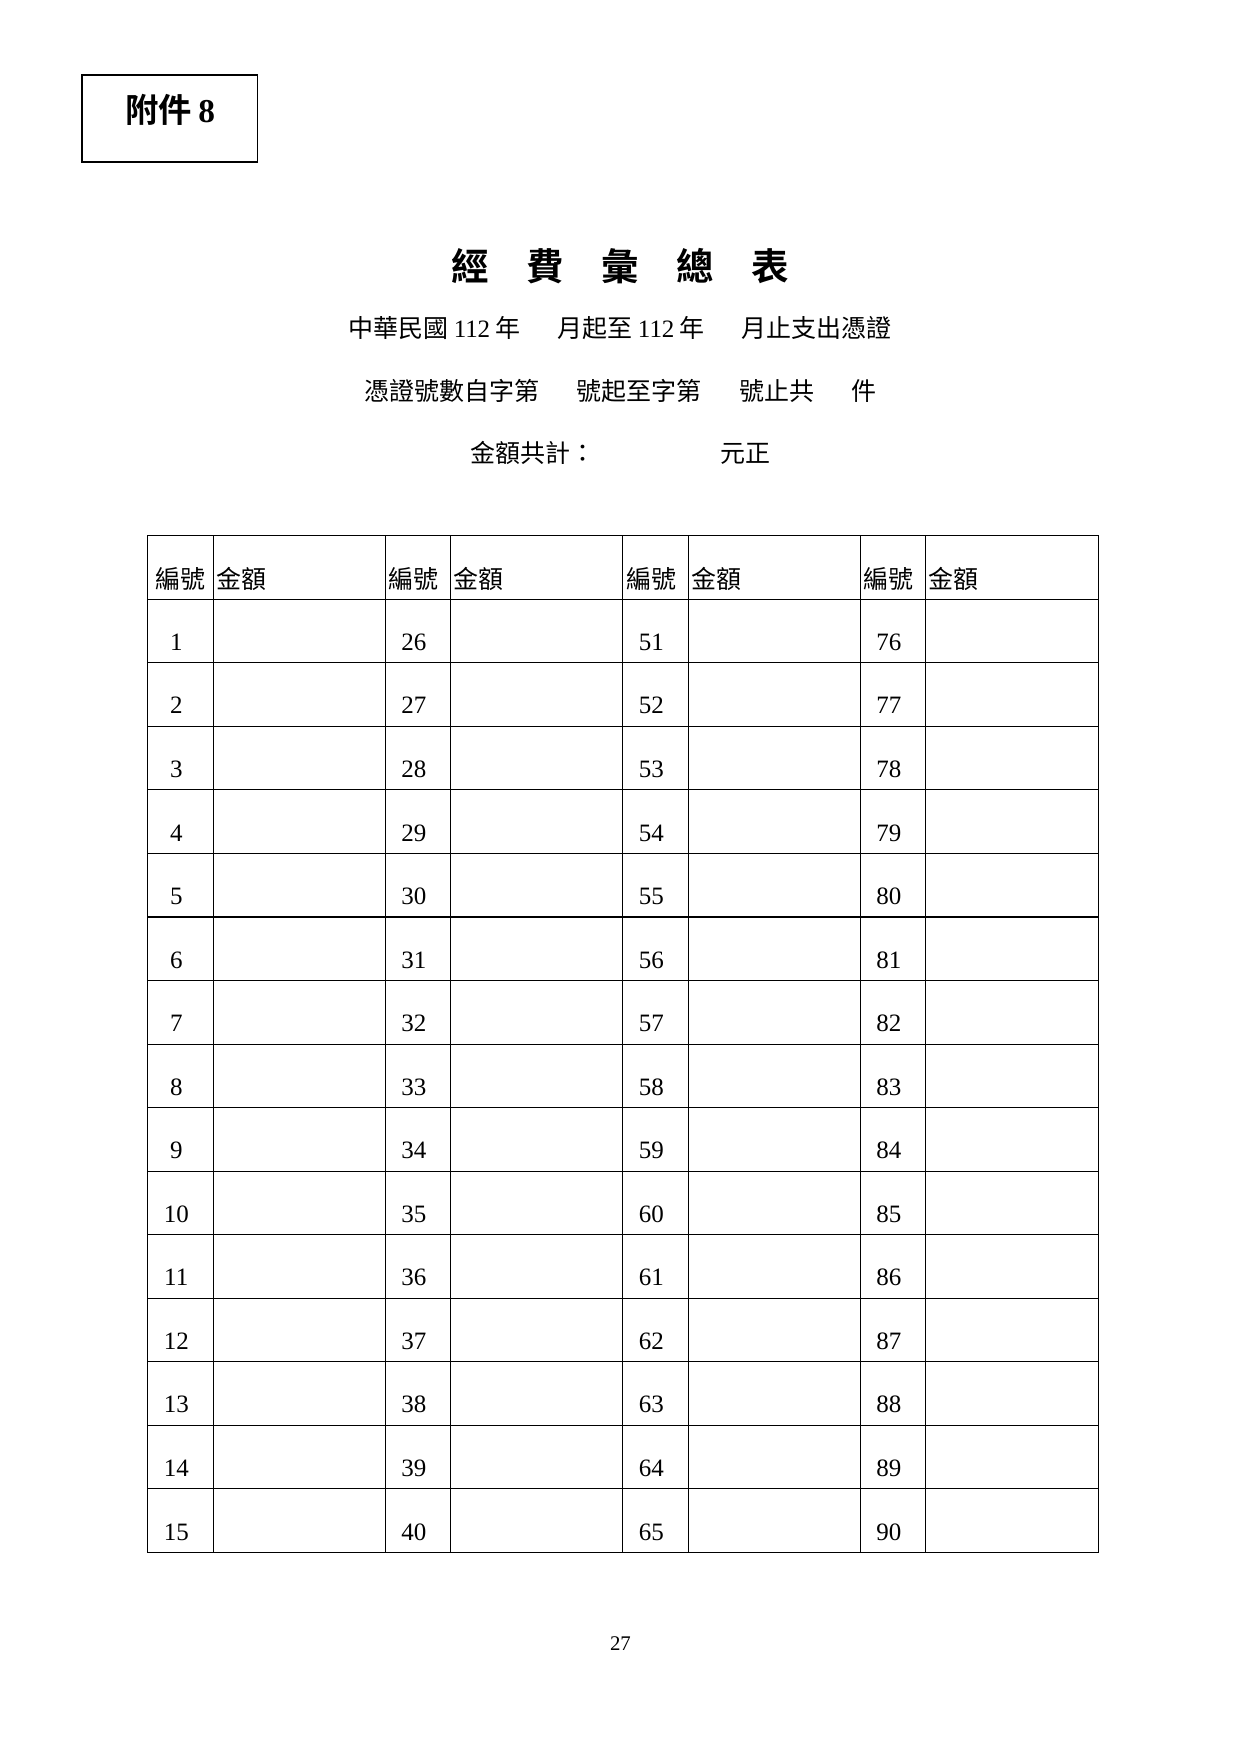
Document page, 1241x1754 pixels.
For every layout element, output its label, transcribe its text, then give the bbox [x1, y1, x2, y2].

table_cell [689, 663, 860, 726]
table_cell [451, 663, 622, 726]
table_cell 62 [623, 1299, 688, 1361]
table_cell [689, 790, 860, 853]
table_cell [926, 981, 1098, 1043]
table_cell [451, 981, 622, 1043]
table_cell [926, 1045, 1098, 1107]
table_cell 79 [861, 790, 925, 853]
table_cell 26 [386, 600, 450, 662]
table_header 金額 [451, 536, 622, 599]
table_cell [451, 1172, 622, 1234]
table_cell 7 [148, 981, 213, 1043]
table_cell [214, 600, 385, 662]
table_cell 39 [386, 1426, 450, 1488]
table_cell [689, 918, 860, 980]
table_cell 84 [861, 1108, 925, 1171]
table_cell [689, 1108, 860, 1171]
table_header 編號 [861, 536, 925, 599]
table_cell 2 [148, 663, 213, 726]
table_cell 82 [861, 981, 925, 1043]
table_cell [214, 790, 385, 853]
table_cell 3 [148, 727, 213, 789]
table_cell 32 [386, 981, 450, 1043]
table_cell [214, 1172, 385, 1234]
table_header 編號 [386, 536, 450, 599]
table_cell 10 [148, 1172, 213, 1234]
table_cell [926, 600, 1098, 662]
table_cell 11 [148, 1235, 213, 1298]
table_cell [214, 1362, 385, 1425]
table_cell 61 [623, 1235, 688, 1298]
table_cell [689, 1489, 860, 1552]
table_cell 76 [861, 600, 925, 662]
table_cell [214, 1235, 385, 1298]
table_cell 77 [861, 663, 925, 726]
table_header 金額 [926, 536, 1098, 599]
table_cell [451, 1299, 622, 1361]
table_cell 60 [623, 1172, 688, 1234]
table_cell 37 [386, 1299, 450, 1361]
table_cell [214, 1426, 385, 1488]
table_cell [689, 1172, 860, 1234]
table_cell 83 [861, 1045, 925, 1107]
table_cell [926, 727, 1098, 789]
table_cell 38 [386, 1362, 450, 1425]
table_header 金額 [689, 536, 860, 599]
table_cell [451, 600, 622, 662]
table_cell 35 [386, 1172, 450, 1234]
table_cell 40 [386, 1489, 450, 1552]
table_cell [451, 1426, 622, 1488]
table_cell [689, 1235, 860, 1298]
table_cell [926, 918, 1098, 980]
table_cell [214, 1299, 385, 1361]
table_cell [451, 1489, 622, 1552]
table_cell 29 [386, 790, 450, 853]
table_cell 6 [148, 918, 213, 980]
table_cell 64 [623, 1426, 688, 1488]
table_cell 12 [148, 1299, 213, 1361]
table_cell [214, 1045, 385, 1107]
table_cell 85 [861, 1172, 925, 1234]
table_cell [926, 663, 1098, 726]
table_cell 27 [386, 663, 450, 726]
table_cell [926, 854, 1098, 916]
table_cell [926, 1172, 1098, 1234]
table_cell [214, 854, 385, 916]
table_cell [689, 1426, 860, 1488]
table_cell [689, 600, 860, 662]
table_cell 90 [861, 1489, 925, 1552]
table_cell 5 [148, 854, 213, 916]
table_cell 53 [623, 727, 688, 789]
table_cell 36 [386, 1235, 450, 1298]
table_cell 65 [623, 1489, 688, 1552]
table_cell [926, 1489, 1098, 1552]
table_cell 89 [861, 1426, 925, 1488]
table_cell [689, 1045, 860, 1107]
table_cell [926, 790, 1098, 853]
table_cell [214, 1489, 385, 1552]
table_cell 80 [861, 854, 925, 916]
text 附件8 [98, 83, 242, 132]
table_cell 59 [623, 1108, 688, 1171]
table_cell 81 [861, 918, 925, 980]
table_cell [214, 1108, 385, 1171]
table_cell [926, 1299, 1098, 1361]
table_cell [926, 1235, 1098, 1298]
table_cell 58 [623, 1045, 688, 1107]
table_cell 56 [623, 918, 688, 980]
table_cell 34 [386, 1108, 450, 1171]
table_cell 8 [148, 1045, 213, 1107]
table_header 編號 [148, 536, 213, 599]
table_cell [451, 1045, 622, 1107]
text 憑證號數自字第 號起至字第 號止共 件 [148, 348, 1092, 410]
text 金額共計： 元正 [148, 410, 1092, 473]
table_cell [689, 981, 860, 1043]
table_cell 63 [623, 1362, 688, 1425]
table_cell 15 [148, 1489, 213, 1552]
table_cell [451, 1362, 622, 1425]
table_cell [451, 918, 622, 980]
table_cell 57 [623, 981, 688, 1043]
table_cell 4 [148, 790, 213, 853]
table_cell 30 [386, 854, 450, 916]
table_cell [926, 1362, 1098, 1425]
table_cell [689, 854, 860, 916]
table_cell [689, 1362, 860, 1425]
table_cell 14 [148, 1426, 213, 1488]
table_cell [926, 1426, 1098, 1488]
table_header 金額 [214, 536, 385, 599]
table_cell [689, 1299, 860, 1361]
text 經 費 彙 總 表 [148, 223, 1092, 285]
table_cell 13 [148, 1362, 213, 1425]
table_cell [926, 1108, 1098, 1171]
text 中華民國112年 月起至112年 月止支出憑證 [148, 285, 1092, 348]
table_cell 87 [861, 1299, 925, 1361]
table_cell [214, 918, 385, 980]
table_header 編號 [623, 536, 688, 599]
table_cell [214, 981, 385, 1043]
table_cell 31 [386, 918, 450, 980]
table_cell 52 [623, 663, 688, 726]
table_cell [214, 663, 385, 726]
table_cell 88 [861, 1362, 925, 1425]
table_cell 78 [861, 727, 925, 789]
table_cell [451, 1235, 622, 1298]
table_cell 54 [623, 790, 688, 853]
table_cell 55 [623, 854, 688, 916]
table_cell 28 [386, 727, 450, 789]
table_cell [689, 727, 860, 789]
table_cell [214, 727, 385, 789]
table_cell [451, 854, 622, 916]
table_cell 9 [148, 1108, 213, 1171]
table_cell 33 [386, 1045, 450, 1107]
table_cell 86 [861, 1235, 925, 1298]
table_cell [451, 727, 622, 789]
table_cell [451, 1108, 622, 1171]
table_cell 1 [148, 600, 213, 662]
table_cell 51 [623, 600, 688, 662]
table_cell [451, 790, 622, 853]
